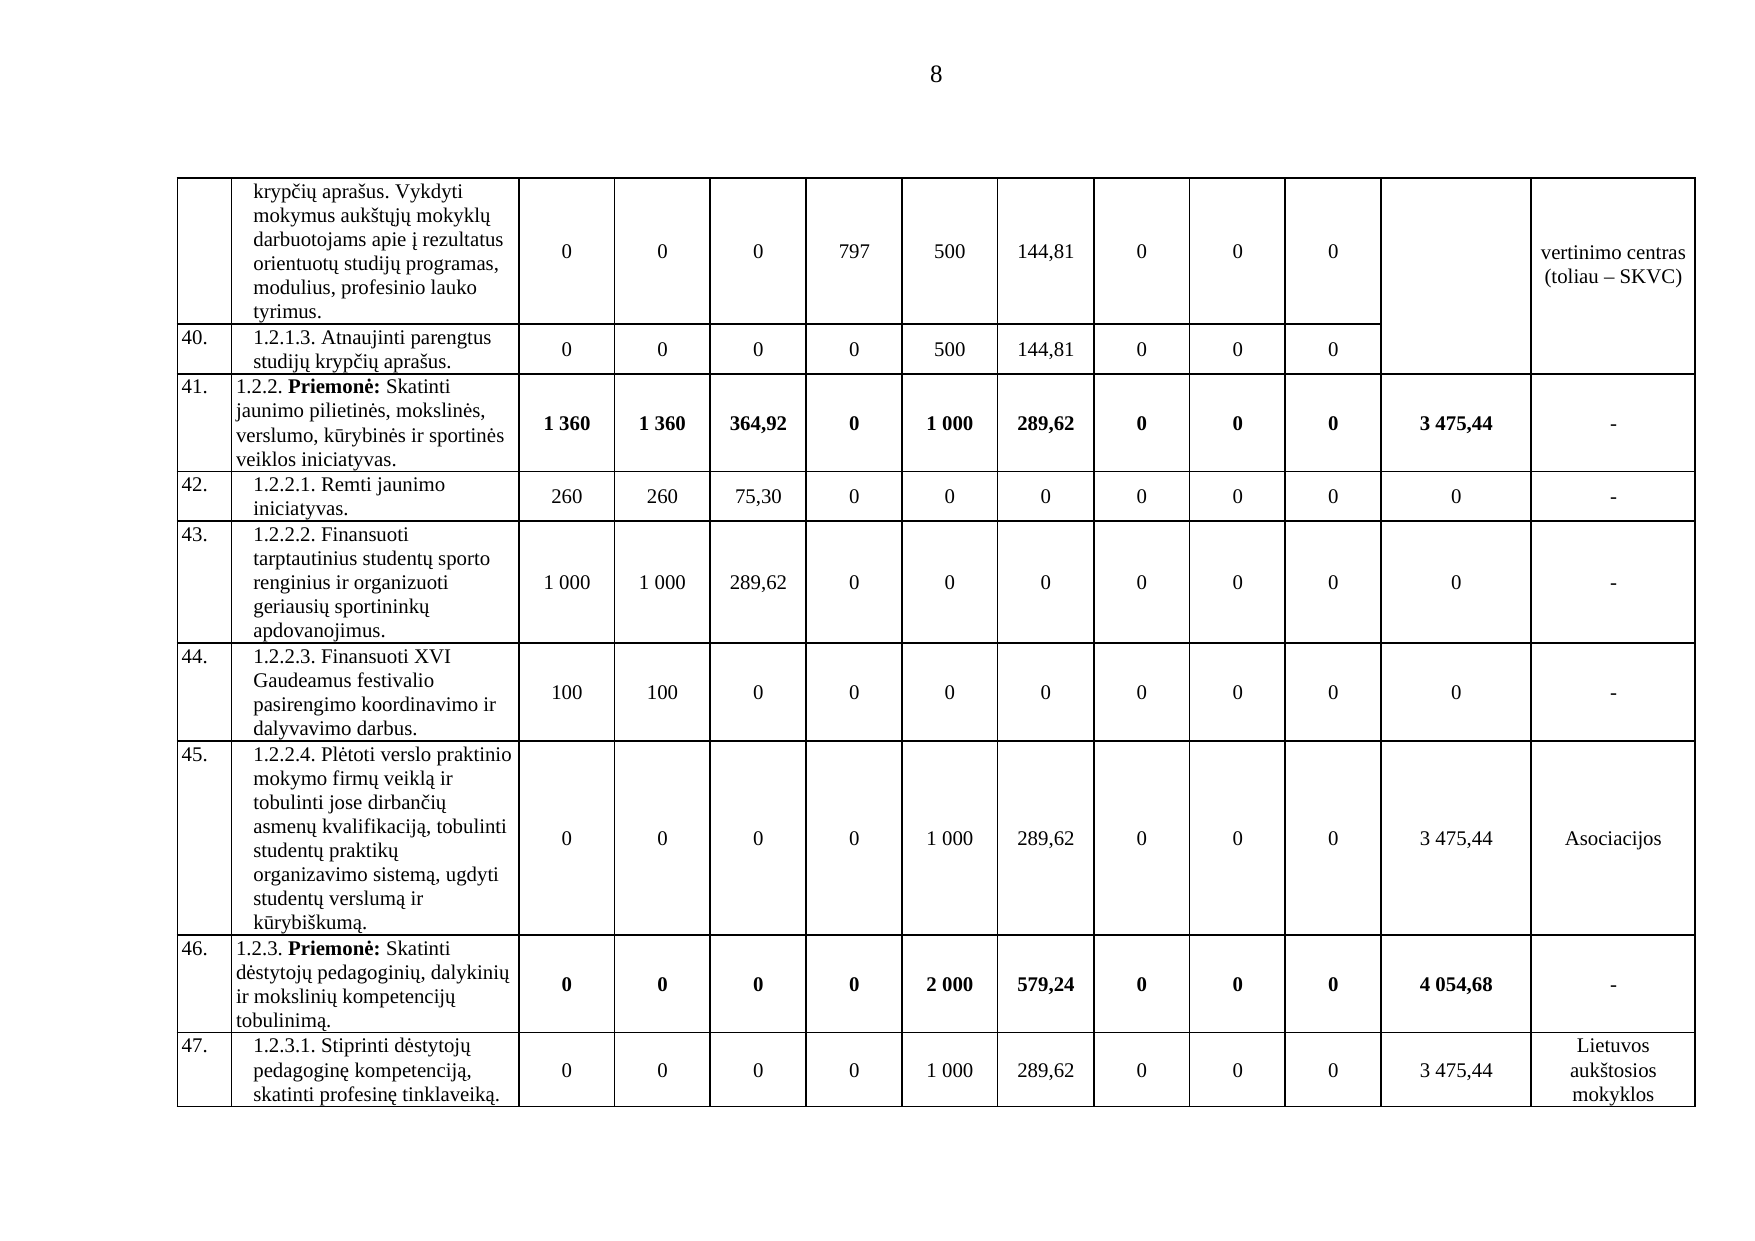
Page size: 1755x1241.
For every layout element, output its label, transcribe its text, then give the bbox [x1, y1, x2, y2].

table_cell 45. [178, 742, 231, 934]
table_cell 0 [998, 644, 1093, 740]
table_cell 42. [178, 472, 231, 520]
table_cell 100 [615, 644, 709, 740]
table_cell 1.2.1.3. Atnaujinti parengtus studijų krypčių aprašus. [232, 325, 518, 373]
table_cell 43. [178, 522, 231, 642]
table_cell 0 [1286, 742, 1380, 934]
table_cell 0 [615, 1033, 709, 1106]
table_cell 289,62 [998, 742, 1093, 934]
table_cell 0 [1095, 742, 1189, 934]
table_cell 0 [615, 742, 709, 934]
table_cell 75,30 [711, 472, 805, 520]
table_cell 1.2.2.3. Finansuoti XVI Gaudeamus festivalio pasirengimo koordinavimo ir dalyvavimo darbus. [232, 644, 518, 740]
table_cell 0 [1286, 375, 1380, 471]
table_cell 0 [520, 936, 614, 1032]
table_cell 0 [711, 644, 805, 740]
table_cell - [1532, 936, 1694, 1032]
table_cell 0 [807, 1033, 901, 1106]
table_cell 0 [807, 742, 901, 934]
table_cell 0 [903, 522, 997, 642]
table_cell 3 475,44 [1382, 375, 1530, 471]
table_cell 0 [903, 472, 997, 520]
table_cell 41. [178, 375, 231, 471]
table_cell 0 [1286, 325, 1380, 373]
table_cell 0 [1095, 179, 1189, 323]
table_cell 3 475,44 [1382, 1033, 1530, 1106]
table_cell 0 [1095, 1033, 1189, 1106]
table_cell 0 [520, 742, 614, 934]
table_cell 0 [615, 179, 709, 323]
table_cell 1.2.3.1. Stiprinti dėstytojų pedagoginę kompetenciją, skatinti profesinę tinklaveiką. [232, 1033, 518, 1106]
table_cell 0 [711, 936, 805, 1032]
table_cell 100 [520, 644, 614, 740]
table_cell 0 [1190, 644, 1284, 740]
table_cell 144,81 [998, 179, 1093, 323]
table_cell 3 475,44 [1382, 742, 1530, 934]
table_cell 500 [903, 179, 997, 323]
table_cell 0 [1286, 522, 1380, 642]
table_cell 0 [1190, 936, 1284, 1032]
table_cell 40. [178, 325, 231, 373]
table_cell 1 000 [520, 522, 614, 642]
table_cell 0 [807, 325, 901, 373]
table_cell 1 000 [903, 1033, 997, 1106]
table_cell 0 [711, 1033, 805, 1106]
table_cell 0 [615, 936, 709, 1032]
table_cell 260 [520, 472, 614, 520]
table_cell 0 [711, 179, 805, 323]
table_cell 289,62 [998, 1033, 1093, 1106]
table_cell 364,92 [711, 375, 805, 471]
table_cell [178, 179, 231, 323]
table_cell 0 [1095, 472, 1189, 520]
table_cell 1 360 [520, 375, 614, 471]
table_cell 0 [1382, 472, 1530, 520]
table_cell 1 000 [903, 375, 997, 471]
table_cell 0 [1190, 742, 1284, 934]
table_cell 0 [1286, 1033, 1380, 1106]
table_cell 0 [615, 325, 709, 373]
table_cell 0 [1095, 522, 1189, 642]
table_cell 0 [903, 644, 997, 740]
table_cell 0 [807, 936, 901, 1032]
table_cell 0 [520, 1033, 614, 1106]
table_cell 0 [1382, 522, 1530, 642]
table_cell 0 [1190, 522, 1284, 642]
table_cell 500 [903, 325, 997, 373]
table_cell 1.2.2. Priemonė: Skatinti jaunimo pilietinės, mokslinės, verslumo, kūrybinės ir sportinės veiklos iniciatyvas. [232, 375, 518, 471]
table_cell krypčių aprašus. Vykdyti mokymus aukštųjų mokyklų darbuotojams apie į rezultatus orientuotų studijų programas, modulius, profesinio lauko tyrimus. [232, 179, 518, 323]
table_cell 0 [1286, 644, 1380, 740]
table_cell [1382, 179, 1530, 373]
table_cell 1.2.2.2. Finansuoti tarptautinius studentų sporto renginius ir organizuoti geriausių sportininkų apdovanojimus. [232, 522, 518, 642]
table_cell 0 [807, 375, 901, 471]
table_cell 0 [807, 644, 901, 740]
table_cell Asociacijos [1532, 742, 1694, 934]
table_cell 0 [1190, 325, 1284, 373]
table_cell 0 [520, 325, 614, 373]
table_cell 1 000 [903, 742, 997, 934]
table_cell vertinimo centras (toliau – SKVC) [1532, 179, 1694, 373]
table_cell 144,81 [998, 325, 1093, 373]
table_cell 0 [1095, 936, 1189, 1032]
table_cell 1.2.3. Priemonė: Skatinti dėstytojų pedagoginių, dalykinių ir mokslinių kompetencijų tobulinimą. [232, 936, 518, 1032]
table_cell 579,24 [998, 936, 1093, 1032]
table_cell 0 [1190, 375, 1284, 471]
table_cell - [1532, 472, 1694, 520]
table_cell 0 [1095, 325, 1189, 373]
table_cell 0 [1190, 472, 1284, 520]
table_cell 0 [711, 742, 805, 934]
table_cell 0 [998, 522, 1093, 642]
table_cell 0 [1190, 179, 1284, 323]
table_cell Lietuvos aukštosios mokyklos [1532, 1033, 1694, 1106]
table_cell 44. [178, 644, 231, 740]
table_cell 46. [178, 936, 231, 1032]
table_cell 0 [1382, 644, 1530, 740]
table_cell 0 [807, 472, 901, 520]
table_cell 1 360 [615, 375, 709, 471]
table_cell - [1532, 375, 1694, 471]
table_cell - [1532, 644, 1694, 740]
table_cell 0 [1095, 644, 1189, 740]
table_cell 0 [1286, 179, 1380, 323]
table_cell 289,62 [998, 375, 1093, 471]
table_cell 0 [1190, 1033, 1284, 1106]
table_cell 47. [178, 1033, 231, 1106]
table_cell 1.2.2.4. Plėtoti verslo praktinio mokymo firmų veiklą ir tobulinti jose dirbančių asmenų kvalifikaciją, tobulinti studentų praktikų organizavimo sistemą, ugdyti studentų verslumą ir kūrybiškumą. [232, 742, 518, 934]
table_cell 4 054,68 [1382, 936, 1530, 1032]
table_cell 1.2.2.1. Remti jaunimo iniciatyvas. [232, 472, 518, 520]
table_cell 0 [998, 472, 1093, 520]
table_cell 0 [711, 325, 805, 373]
table_cell 2 000 [903, 936, 997, 1032]
table_cell 0 [807, 522, 901, 642]
table_cell 0 [1095, 375, 1189, 471]
table_cell 797 [807, 179, 901, 323]
table_cell 260 [615, 472, 709, 520]
table_cell 1 000 [615, 522, 709, 642]
table_cell - [1532, 522, 1694, 642]
table_cell 289,62 [711, 522, 805, 642]
table_cell 0 [1286, 472, 1380, 520]
table_cell 0 [520, 179, 614, 323]
table_cell 0 [1286, 936, 1380, 1032]
